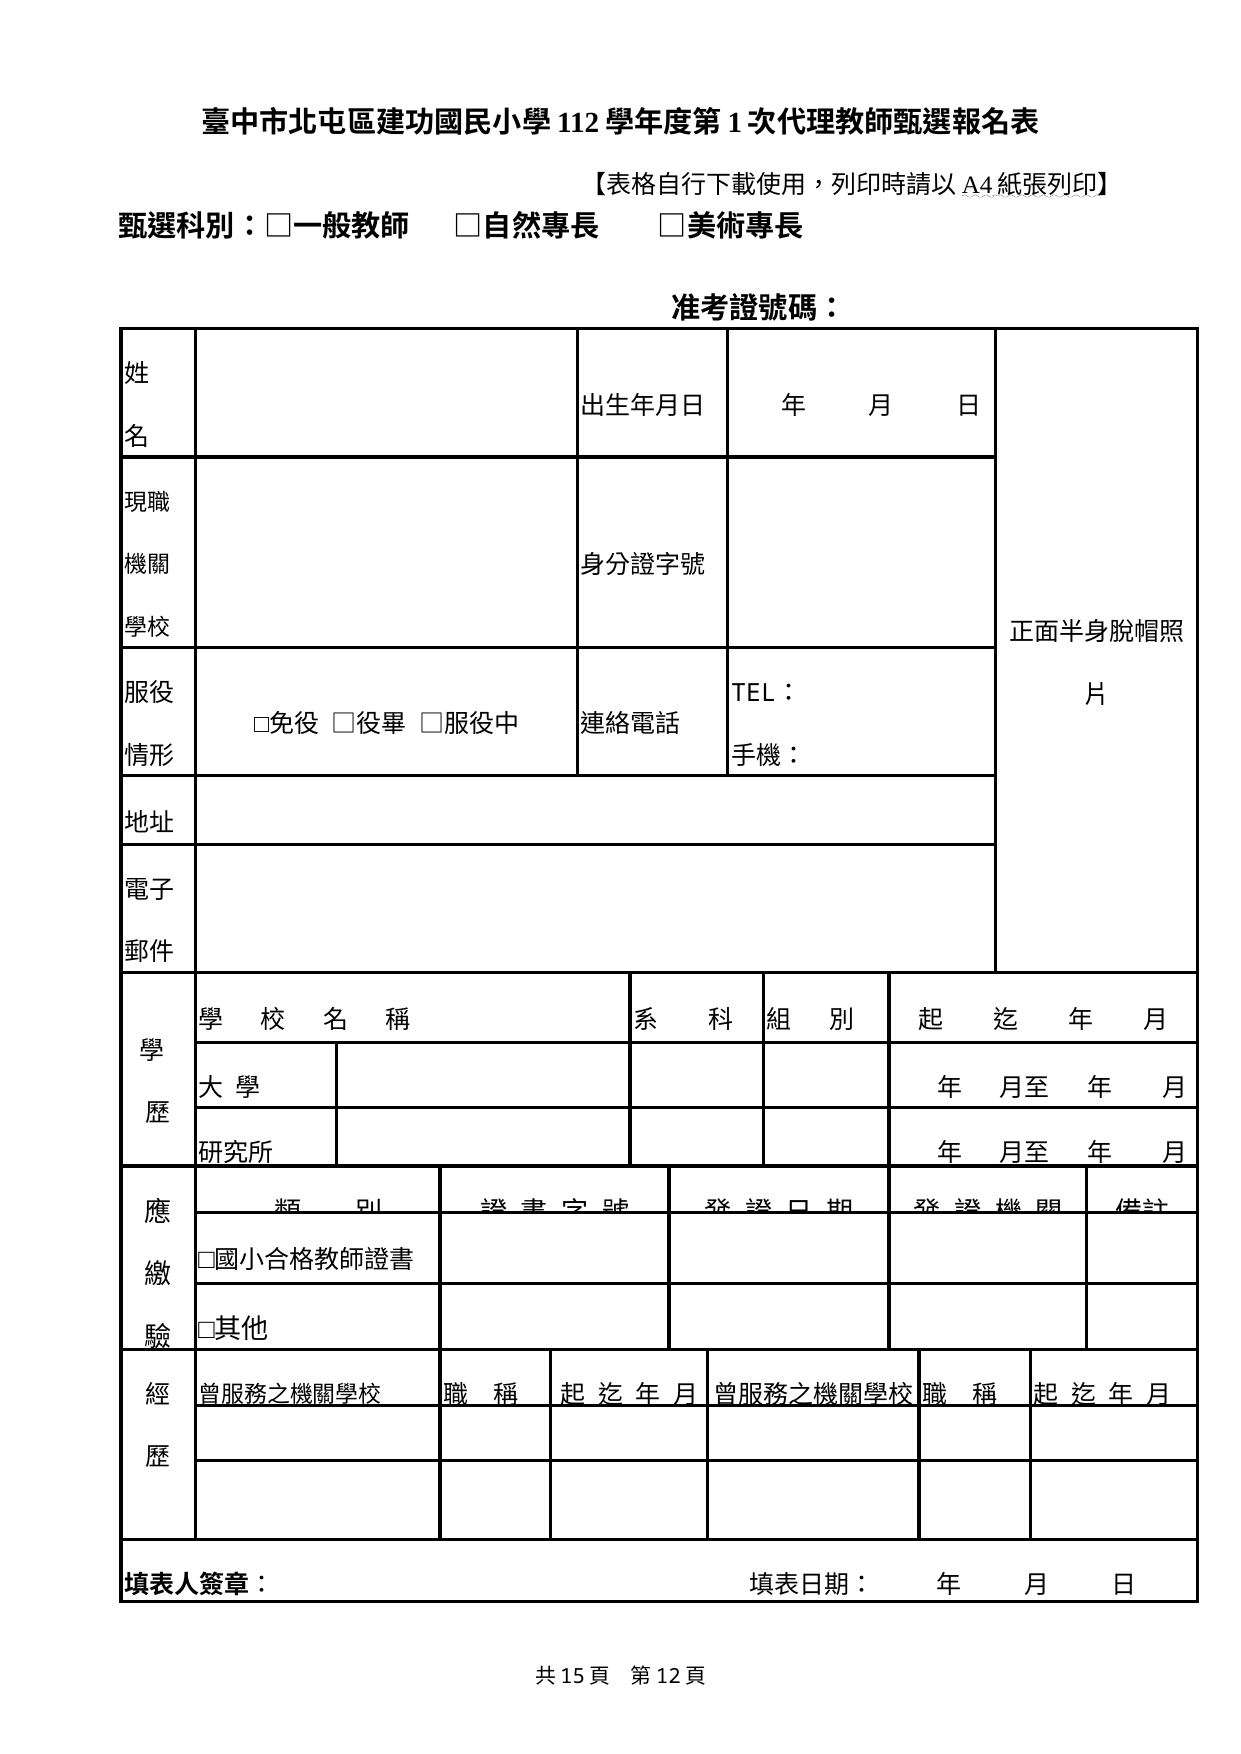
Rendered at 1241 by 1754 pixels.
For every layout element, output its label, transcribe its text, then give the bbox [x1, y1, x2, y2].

table_header [197, 330, 576, 455]
table_cell TEL： 手機： [729, 649, 994, 774]
table_cell 職 稱 [442, 1351, 549, 1404]
table_cell [765, 1044, 887, 1106]
table_cell 起 迄 年 月 [552, 1351, 706, 1404]
table_cell 發 證 機 關 [891, 1168, 1085, 1211]
table_cell [671, 1285, 887, 1347]
table_cell [338, 1044, 628, 1106]
table_cell [197, 459, 576, 646]
table_cell [197, 846, 994, 971]
table_cell 起 迄 年 月 [1032, 1351, 1196, 1404]
table_cell [442, 1214, 630, 1282]
table_cell [442, 1407, 549, 1458]
table_cell □國小合格教師證書 [197, 1214, 438, 1282]
table_cell [891, 1214, 1085, 1282]
text 甄選科別：□一般教師 □自然專長 □美術專長 [118, 203, 1122, 245]
table_cell 組 別 [765, 974, 887, 1041]
table_cell 服役情形 [123, 649, 194, 774]
table_cell [442, 1285, 630, 1347]
table_header 年 月 日 [729, 330, 994, 455]
table_cell 曾服務之機關學校 [709, 1351, 917, 1404]
table_cell 填表人簽章： 填表日期： 年 月 日 [123, 1541, 1196, 1600]
table_cell [1032, 1462, 1196, 1538]
table_cell [921, 1407, 1029, 1458]
table_cell [1088, 1285, 1196, 1347]
table_cell [921, 1462, 1029, 1538]
table_cell [891, 1285, 1085, 1347]
table_cell 類 別 [197, 1168, 438, 1211]
table_cell 學 歷 [123, 974, 194, 1164]
table_cell [729, 459, 994, 646]
table_cell 起 迄 年 月 [891, 974, 1196, 1041]
table_cell 身分證字號 [579, 459, 726, 646]
table_cell 職 稱 [921, 1351, 1029, 1404]
table_cell 年 月至 年 月 [891, 1109, 1196, 1164]
table_cell 電子郵件 [123, 846, 194, 971]
table_cell 應 繳 驗 證 件 [123, 1168, 194, 1347]
table_cell [552, 1407, 706, 1458]
table_header 姓 名 [123, 330, 194, 455]
table_cell 證 書 字 號 [442, 1168, 667, 1211]
table_cell 發 證 日 期 [671, 1168, 887, 1211]
table_cell [765, 1109, 887, 1164]
table_cell [338, 1109, 628, 1164]
table_cell [1032, 1407, 1196, 1458]
table_cell □免役 □役畢 □服役中 [197, 649, 576, 774]
table_cell [1088, 1214, 1196, 1282]
table_cell [197, 1407, 438, 1458]
text 【表格自行下載使用，列印時請以A4紙張列印】 [118, 141, 1122, 203]
table_cell [632, 1044, 762, 1106]
table_cell 系 科 [632, 974, 762, 1041]
table_cell 年 月至 年 月 [891, 1044, 1196, 1106]
table_cell 地址 [123, 777, 194, 843]
table_cell 學 校 名 稱 [197, 974, 628, 1041]
table_cell [671, 1214, 887, 1282]
table_cell □其他 [197, 1285, 438, 1347]
table_cell 研究所 [197, 1109, 335, 1164]
table_header 出生年月日 [579, 330, 726, 455]
table_cell [709, 1407, 917, 1458]
table_cell [630, 1285, 667, 1347]
table_cell 現職機關學校 [123, 459, 194, 646]
table_cell [630, 1214, 667, 1282]
text 准考證號碼： [118, 285, 1122, 327]
table_cell [197, 1462, 438, 1538]
table_cell [442, 1462, 549, 1538]
table_cell [632, 1109, 762, 1164]
table_cell 大 學 [197, 1044, 335, 1106]
table_cell 經 歷 [123, 1351, 194, 1538]
table_cell 曾服務之機關學校 [197, 1351, 438, 1404]
table_cell [197, 777, 994, 843]
table_cell 備註 [1088, 1168, 1196, 1211]
table_cell [552, 1462, 706, 1538]
table_cell [709, 1462, 917, 1538]
table_header 正面半身脫帽照片 [997, 330, 1196, 971]
text 臺中市北屯區建功國民小學112學年度第1次代理教師甄選報名表 [118, 78, 1122, 141]
table_cell 連絡電話 [579, 649, 726, 774]
